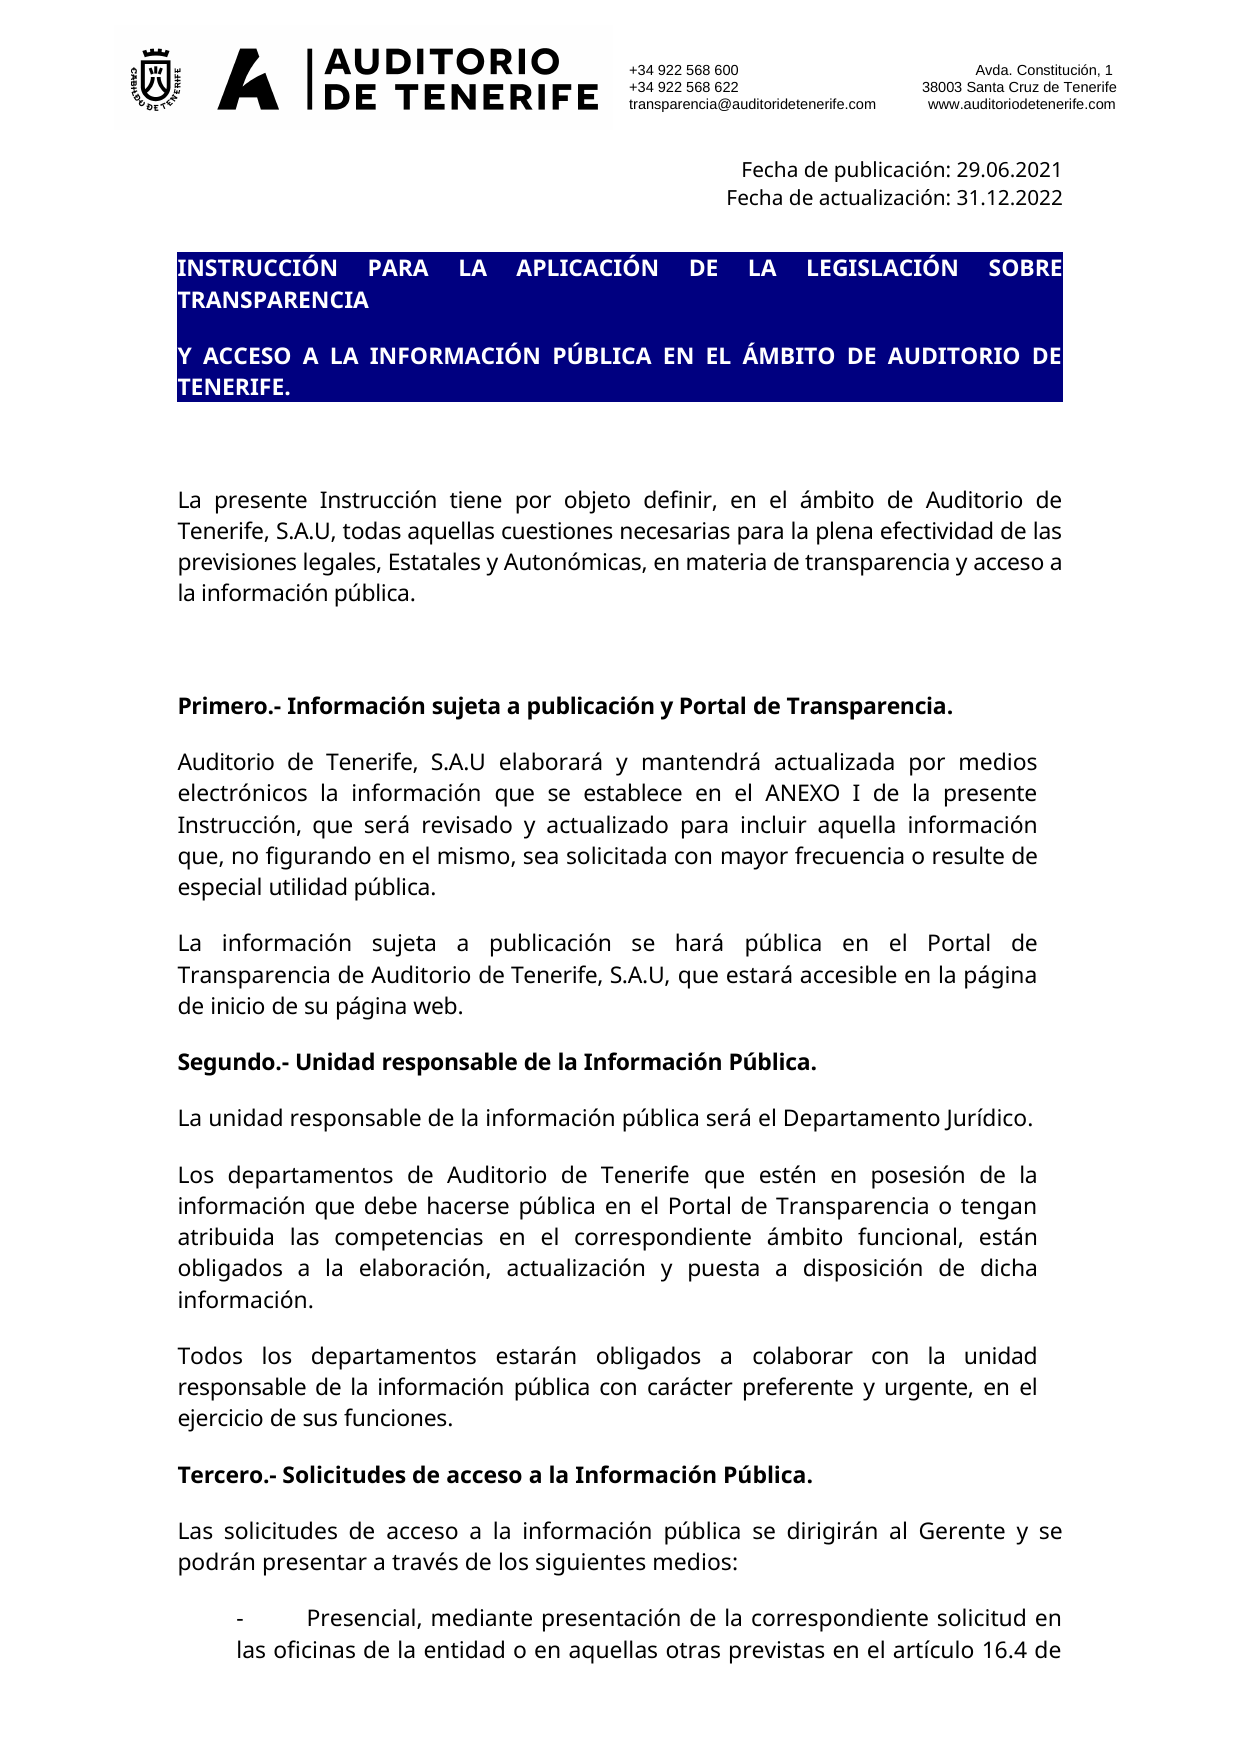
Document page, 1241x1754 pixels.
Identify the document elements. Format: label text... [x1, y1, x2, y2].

text La unidad responsable de la información pública será el Departamento Jurídico. [177, 1102, 1038, 1133]
list Presencial, mediante presentación de la correspondiente solicitud en las oficinas de la entidad o en aquellas otras previstas en el artículo 16.4 de [236, 1602, 1063, 1665]
text Tercero.- Solicitudes de acceso a la Información Pública. [177, 1458, 1038, 1490]
text Los departamentos de Auditorio de Tenerife que estén en posesión de la información que debe hacerse pública en el Portal de Transparencia o tengan atribuida las competencias en el correspondiente ámbito funcional, están obligados a la elaboración, actualización y puesta a disposición de dicha información. [177, 1158, 1038, 1315]
subtitle Primero.- Información sujeta a publicación y Portal de Transparencia. [177, 690, 1063, 721]
text La información sujeta a publicación se hará pública en el Portal de Transparencia de Auditorio de Tenerife, S.A.U, que estará accesible en la página de inicio de su página web. [177, 927, 1038, 1021]
text Y ACCESO A LA INFORMACIÓN PÚBLICA EN EL ÁMBITO DE AUDITORIO DE TENERIFE. [177, 340, 1063, 402]
subtitle La presente Instrucción tiene por objeto definir, en el ámbito de Auditorio de Tenerife, S.A.U, todas aquellas cuestiones necesarias para la plena efectividad de las previsiones legales, Estatales y Autonómicas, en materia de transparencia y acceso a la información pública. [177, 483, 1063, 608]
text Todos los departamentos estarán obligados a colaborar con la unidad responsable de la información pública con carácter preferente y urgente, en el ejercicio de sus funciones. [177, 1340, 1038, 1433]
text INSTRUCCIÓN PARA LA APLICACIÓN DE LA LEGISLACIÓN SOBRE TRANSPARENCIA [177, 252, 1063, 315]
text Auditorio de Tenerife, S.A.U elaborará y mantendrá actualizada por medios electrónicos la información que se establece en el ANEXO I de la presente Instrucción, que será revisado y actualizado para incluir aquella información que, no figurando en el mismo, sea solicitada con mayor frecuencia o resulte de especial utilidad pública. [177, 746, 1038, 902]
text Segundo.- Unidad responsable de la Información Pública. [177, 1046, 1038, 1077]
text Las solicitudes de acceso a la información pública se dirigirán al Gerente y se podrán presentar a través de los siguientes medios: [177, 1515, 1063, 1577]
